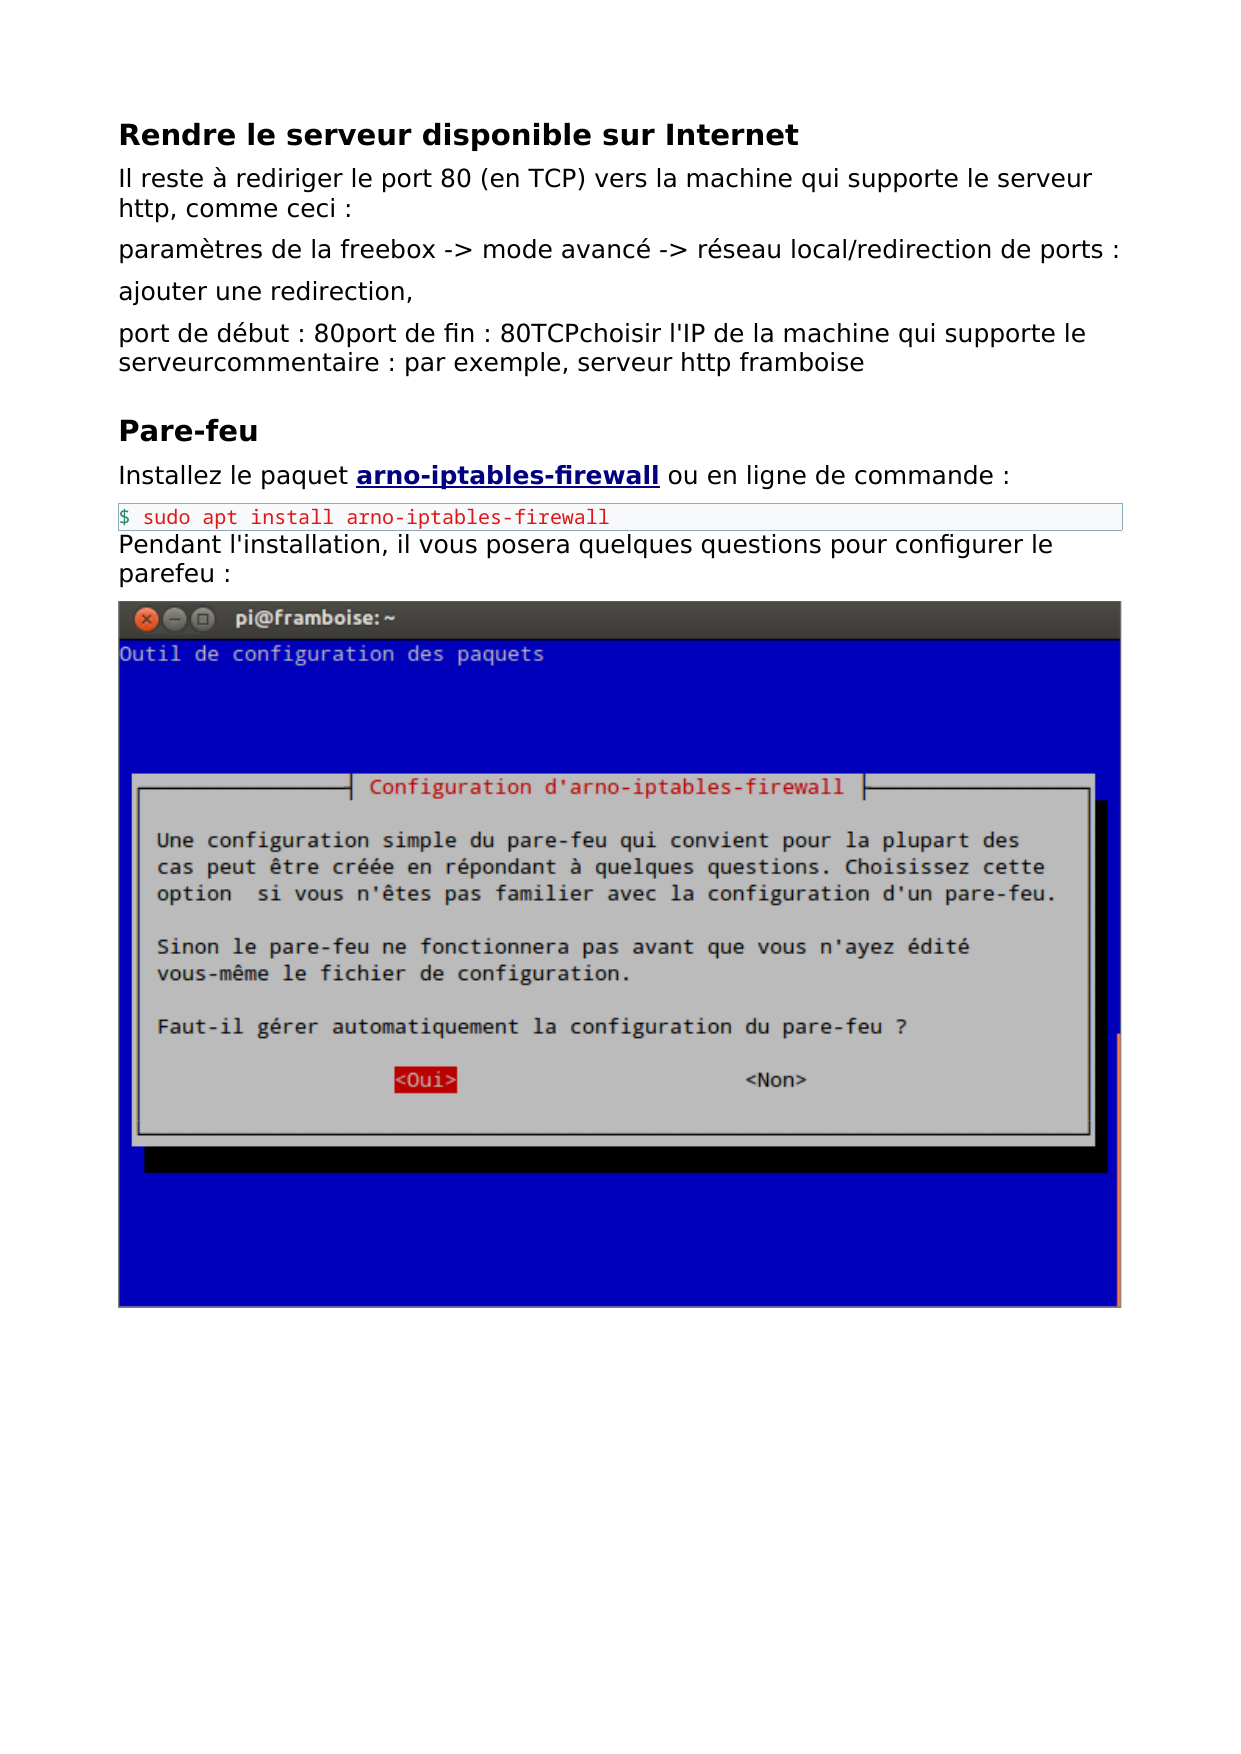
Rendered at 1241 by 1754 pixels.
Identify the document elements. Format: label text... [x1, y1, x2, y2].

text port de début : 80port de fin : 80TCPchoisir l'IP de la machine qui supporte le serveurcommentaire : par exemple, serveur http framboise [118, 319, 1122, 377]
text ajouter une redirection, [118, 277, 1122, 306]
text Pendant l'installation, il vous posera quelques questions pour configurer le parefeu : [118, 531, 1122, 588]
text Il reste à rediriger le port 80 (en TCP) vers la machine qui supporte le serveur http, comme ceci : [118, 164, 1122, 223]
subtitle Pare-feu [118, 414, 1122, 448]
picture [118, 601, 1122, 1308]
text Installez le paquet arno-iptables-firewall ou en ligne de commande : [118, 461, 1122, 490]
text $ sudo apt install arno-iptables-firewall [119, 504, 1122, 530]
text paramètres de la freebox -> mode avancé -> réseau local/redirection de ports : [118, 235, 1122, 264]
subtitle Rendre le serveur disponible sur Internet [118, 118, 1122, 152]
